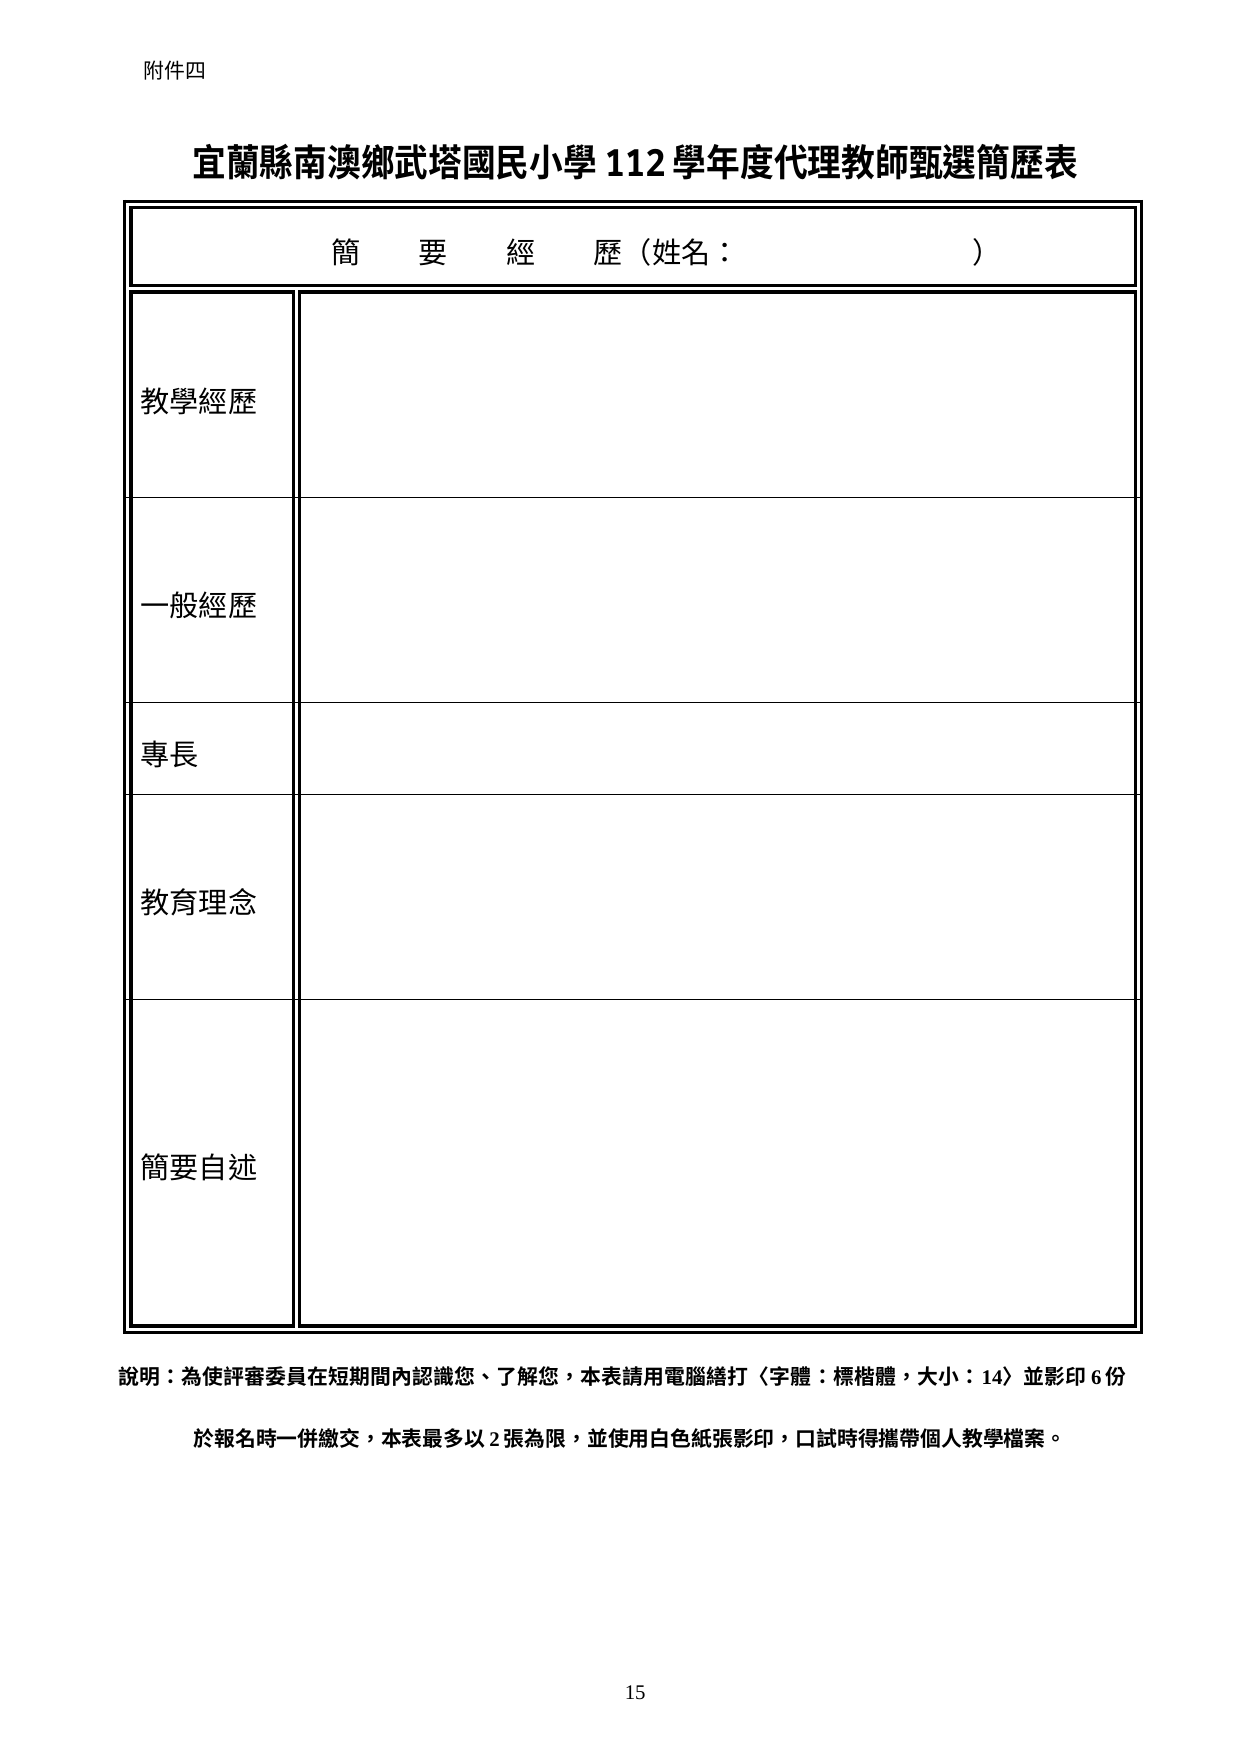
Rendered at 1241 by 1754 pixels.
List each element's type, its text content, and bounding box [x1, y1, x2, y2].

text 宜蘭縣南澳鄉武塔國民小學112學年度代理教師甄選簡歷表 [118, 133, 1152, 187]
table_cell 簡要自述 [133, 1000, 292, 1324]
table_cell 教學經歷 [128, 284, 296, 497]
table_cell 一般經歷 [133, 498, 292, 702]
table_cell 教育理念 [133, 795, 292, 998]
table_cell [296, 284, 1138, 497]
table_cell 專長 [133, 703, 292, 794]
table_cell [301, 294, 1134, 497]
text 說明：為使評審委員在短期間內認識您、了解您，本表請用電腦繕打〈字體：標楷體，大小：14〉並影印6份於報名時一併繳交，本表最多以2張為限，並使用白色紙張影印，口試時得攜帶個人教學檔案。 [118, 1334, 1127, 1459]
text 附件四 [143, 27, 1152, 90]
table_cell [301, 1000, 1134, 1324]
table_cell [301, 498, 1134, 702]
table_cell [301, 703, 1134, 794]
table_cell [301, 795, 1134, 998]
table_header 簡 要 經 歷（姓名： ） [128, 203, 1138, 284]
